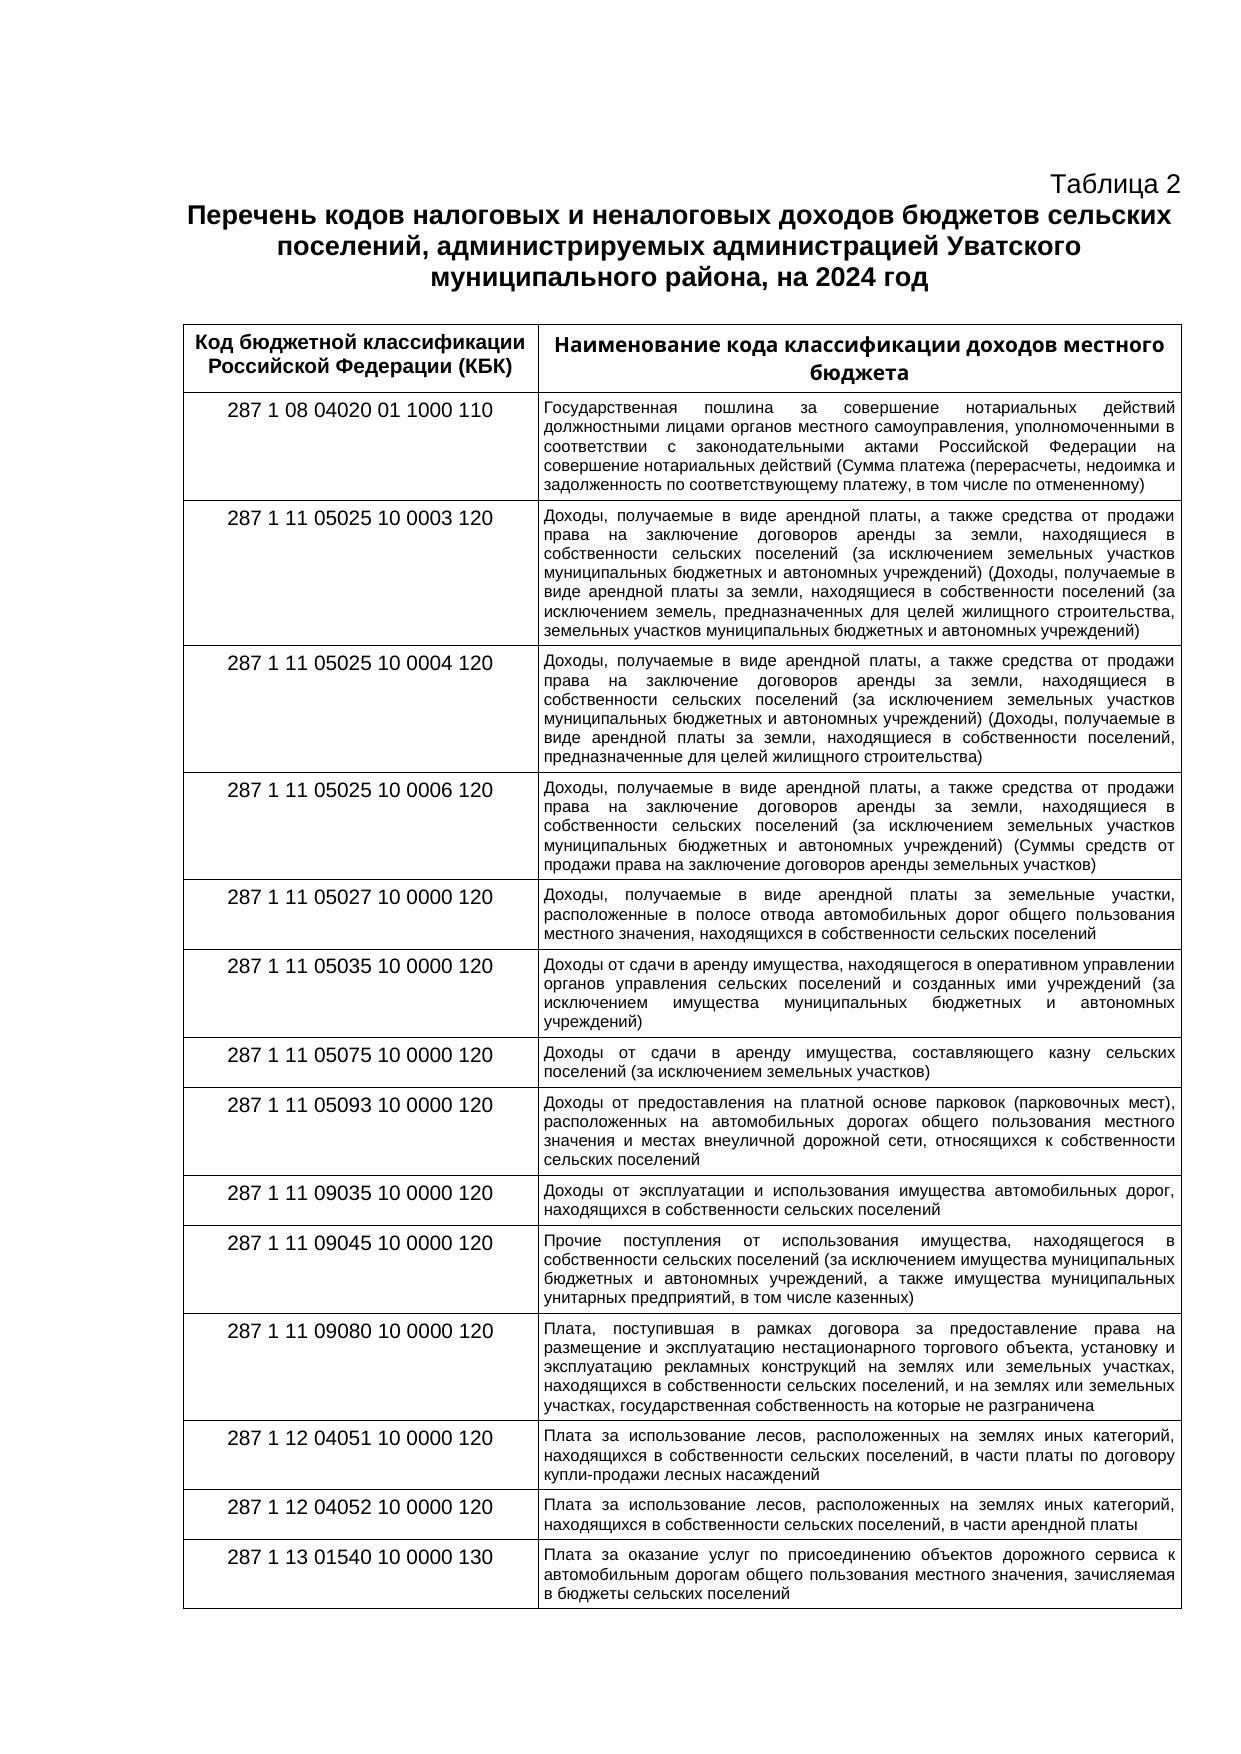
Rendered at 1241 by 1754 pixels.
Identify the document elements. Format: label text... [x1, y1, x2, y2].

table_cell Доходы от эксплуатации и использования имущества автомобильных дорог, находящихся в собственности сельских поселений [539, 1176, 1181, 1225]
table_header Код бюджетной классификации Российской Федерации (КБК) [184, 325, 538, 392]
table_cell 287 1 11 09080 10 0000 120 [184, 1314, 538, 1420]
table_cell 287 1 11 05025 10 0003 120 [184, 501, 538, 645]
table_cell 287 1 12 04051 10 0000 120 [184, 1421, 538, 1489]
table_cell 287 1 11 05027 10 0000 120 [184, 880, 538, 948]
table_cell Прочие поступления от использования имущества, находящегося в собственности сельских поселений (за исключением имущества муниципальных бюджетных и автономных учреждений, а также имущества муниципальных унитарных предприятий, в том числе казенных) [539, 1226, 1181, 1313]
text Таблица 2 [177, 168, 1181, 199]
table_cell 287 1 08 04020 01 1000 110 [184, 393, 538, 500]
table_cell 287 1 11 05025 10 0004 120 [184, 646, 538, 772]
table_cell 287 1 11 05093 10 0000 120 [184, 1088, 538, 1175]
table_cell 287 1 12 04052 10 0000 120 [184, 1490, 538, 1539]
table_cell 287 1 11 05035 10 0000 120 [184, 950, 538, 1037]
table_cell 287 1 11 05025 10 0006 120 [184, 773, 538, 879]
table_cell 287 1 11 09045 10 0000 120 [184, 1226, 538, 1313]
table_header Наименование кода классификации доходов местного бюджета [539, 325, 1181, 392]
table_cell Доходы от сдачи в аренду имущества, составляющего казну сельских поселений (за исключением земельных участков) [539, 1038, 1181, 1087]
table_cell Плата за использование лесов, расположенных на землях иных категорий, находящихся в собственности сельских поселений, в части арендной платы [539, 1490, 1181, 1539]
table_cell Доходы, получаемые в виде арендной платы, а также средства от продажи права на заключение договоров аренды за земли, находящиеся в собственности сельских поселений (за исключением земельных участков муниципальных бюджетных и автономных учреждений) (Доходы, получаемые в виде арендной платы за земли, находящиеся в собственности поселений (за исключением земель, предназначенных для целей жилищного строительства, земельных участков муниципальных бюджетных и автономных учреждений) [539, 501, 1181, 645]
table_cell Доходы от сдачи в аренду имущества, находящегося в оперативном управлении органов управления сельских поселений и созданных ими учреждений (за исключением имущества муниципальных бюджетных и автономных учреждений) [539, 950, 1181, 1037]
table_cell Плата за оказание услуг по присоединению объектов дорожного сервиса к автомобильным дорогам общего пользования местного значения, зачисляемая в бюджеты сельских поселений [539, 1540, 1181, 1608]
text Перечень кодов налоговых и неналоговых доходов бюджетов сельских поселений, администрируемых администрацией Уватского муниципального района, на 2024 год [177, 199, 1181, 293]
table_cell 287 1 11 09035 10 0000 120 [184, 1176, 538, 1225]
table_cell 287 1 11 05075 10 0000 120 [184, 1038, 538, 1087]
table_cell Доходы, получаемые в виде арендной платы за земельные участки, расположенные в полосе отвода автомобильных дорог общего пользования местного значения, находящихся в собственности сельских поселений [539, 880, 1181, 948]
table_cell Доходы от предоставления на платной основе парковок (парковочных мест), расположенных на автомобильных дорогах общего пользования местного значения и местах внеуличной дорожной сети, относящихся к собственности сельских поселений [539, 1088, 1181, 1175]
table_cell 287 1 13 01540 10 0000 130 [184, 1540, 538, 1608]
table_cell Государственная пошлина за совершение нотариальных действий должностными лицами органов местного самоуправления, уполномоченными в соответствии с законодательными актами Российской Федерации на совершение нотариальных действий (Сумма платежа (перерасчеты, недоимка и задолженность по соответствующему платежу, в том числе по отмененному) [539, 393, 1181, 500]
table_cell Доходы, получаемые в виде арендной платы, а также средства от продажи права на заключение договоров аренды за земли, находящиеся в собственности сельских поселений (за исключением земельных участков муниципальных бюджетных и автономных учреждений) (Суммы средств от продажи права на заключение договоров аренды земельных участков) [539, 773, 1181, 879]
table_cell Плата за использование лесов, расположенных на землях иных категорий, находящихся в собственности сельских поселений, в части платы по договору купли-продажи лесных насаждений [539, 1421, 1181, 1489]
table_cell Плата, поступившая в рамках договора за предоставление права на размещение и эксплуатацию нестационарного торгового объекта, установку и эксплуатацию рекламных конструкций на землях или земельных участках, находящихся в собственности сельских поселений, и на землях или земельных участках, государственная собственность на которые не разграничена [539, 1314, 1181, 1420]
table_cell Доходы, получаемые в виде арендной платы, а также средства от продажи права на заключение договоров аренды за земли, находящиеся в собственности сельских поселений (за исключением земельных участков муниципальных бюджетных и автономных учреждений) (Доходы, получаемые в виде арендной платы за земли, находящиеся в собственности поселений, предназначенные для целей жилищного строительства) [539, 646, 1181, 772]
